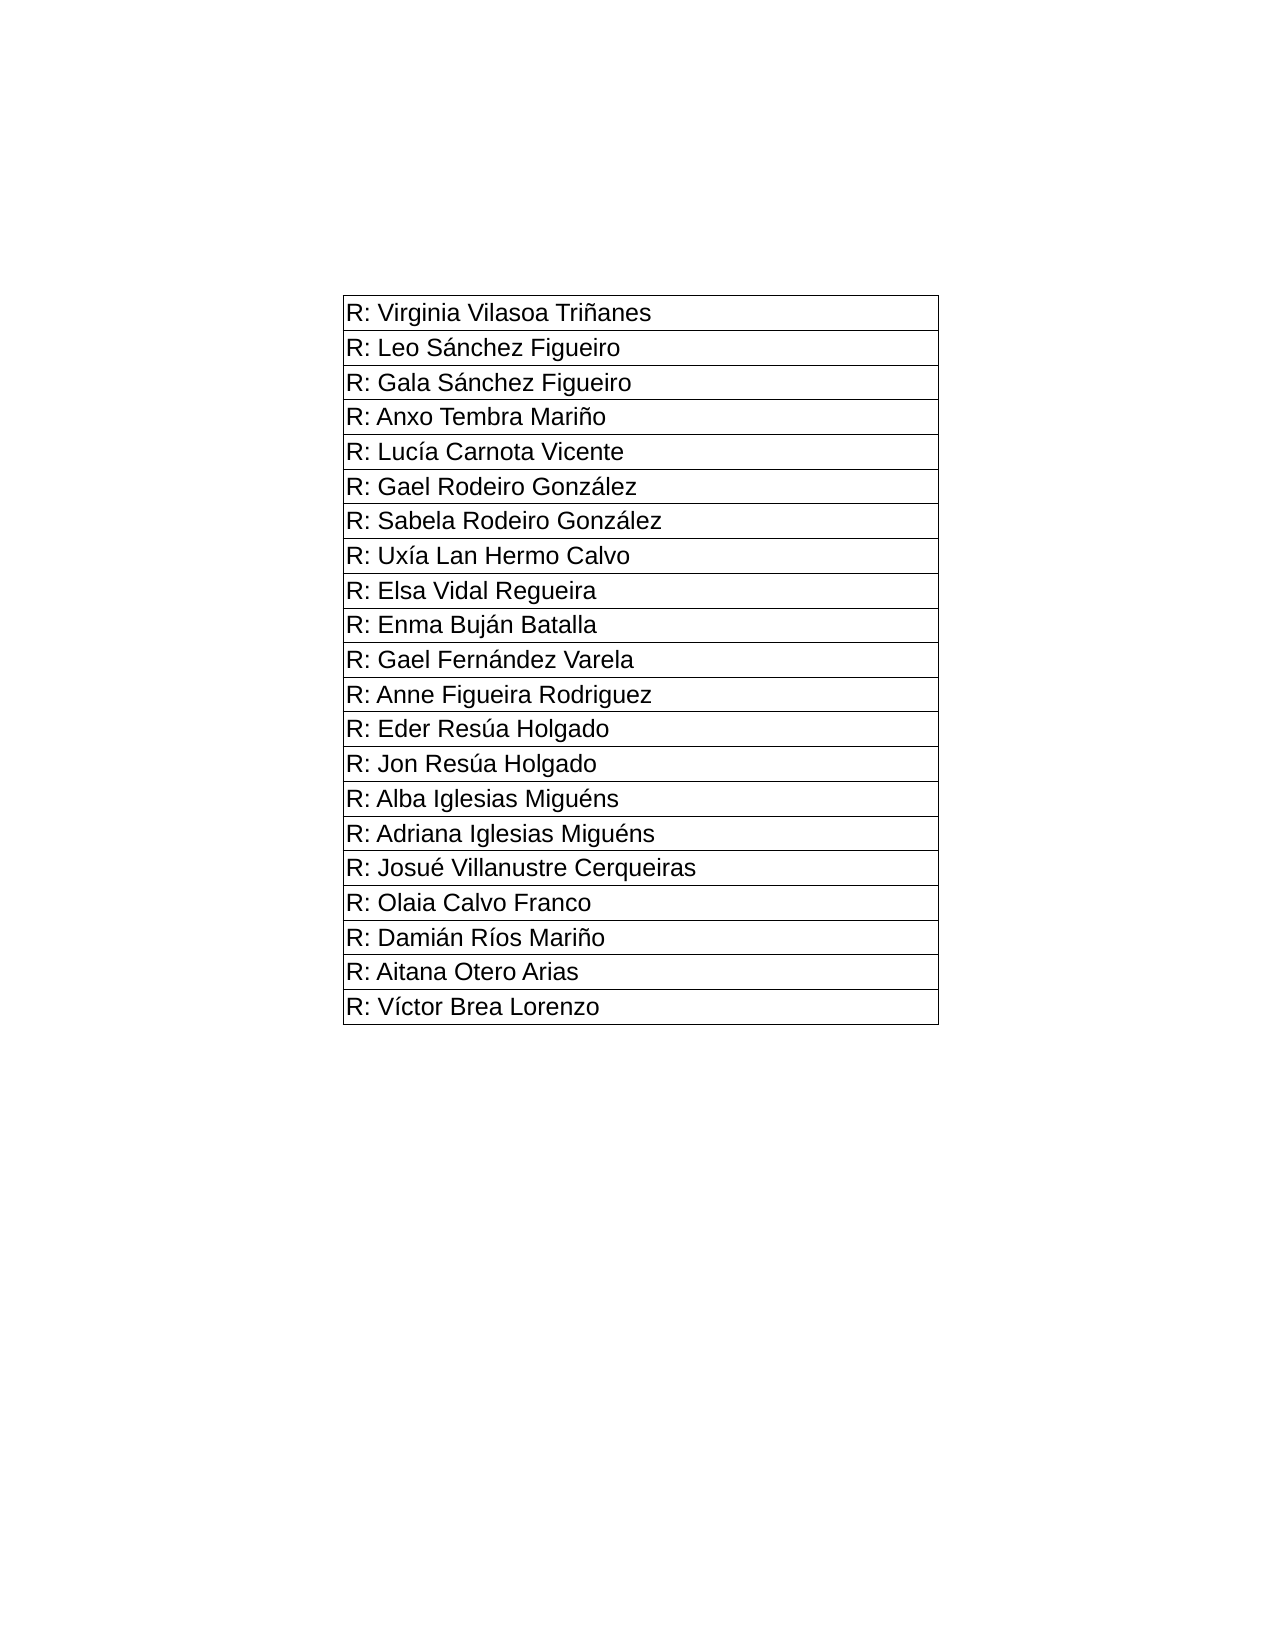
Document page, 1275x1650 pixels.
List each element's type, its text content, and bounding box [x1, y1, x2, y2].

table_cell R: Aitana Otero Arias [344, 955, 938, 989]
table_cell R: Lucía Carnota Vicente [344, 435, 938, 469]
table_cell R: Gael Rodeiro González [344, 470, 938, 503]
table_cell R: Alba Iglesias Miguéns [344, 782, 938, 816]
table_cell R: Virginia Vilasoa Triñanes [344, 296, 938, 330]
table_cell R: Damián Ríos Mariño [344, 921, 938, 954]
table_cell R: Olaia Calvo Franco [344, 886, 938, 919]
table_cell R: Enma Buján Batalla [344, 609, 938, 642]
table_cell R: Anxo Tembra Mariño [344, 400, 938, 434]
table_cell R: Uxía Lan Hermo Calvo [344, 539, 938, 573]
table_cell R: Eder Resúa Holgado [344, 712, 938, 746]
table_cell R: Josué Villanustre Cerqueiras [344, 851, 938, 885]
table_cell R: Gala Sánchez Figueiro [344, 366, 938, 399]
table_cell R: Adriana Iglesias Miguéns [344, 817, 938, 850]
table_cell R: Leo Sánchez Figueiro [344, 331, 938, 364]
table_cell R: Anne Figueira Rodriguez [344, 678, 938, 711]
table_cell R: Gael Fernández Varela [344, 643, 938, 677]
table_cell R: Elsa Vidal Regueira [344, 574, 938, 607]
table_cell R: Jon Resúa Holgado [344, 747, 938, 781]
table_cell R: Sabela Rodeiro González [344, 504, 938, 538]
table_cell R: Víctor Brea Lorenzo [344, 990, 938, 1024]
